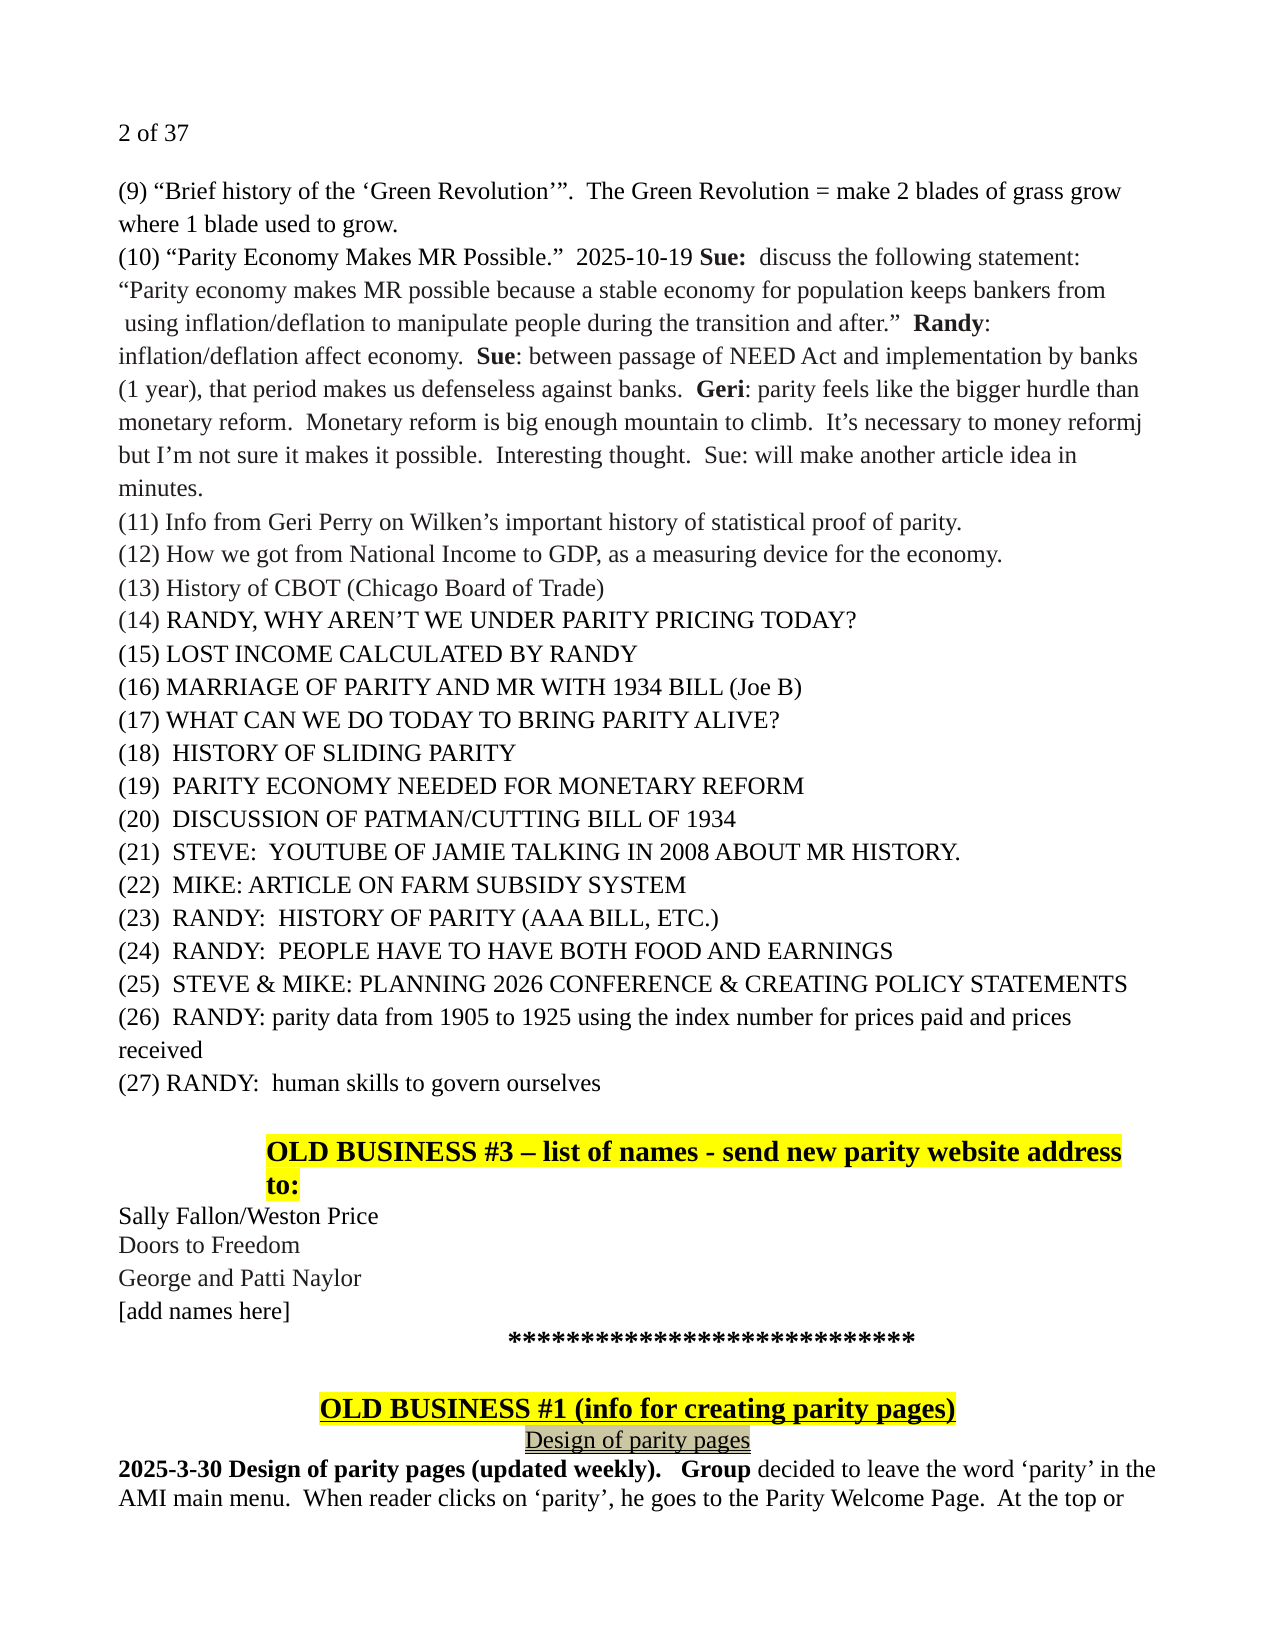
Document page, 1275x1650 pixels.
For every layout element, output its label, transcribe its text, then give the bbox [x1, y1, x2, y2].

text (13) History of CBOT (Chicago Board of Trade) [118, 573, 1157, 601]
text (20) DISCUSSION OF PATMAN/CUTTING BILL OF 1934 [118, 804, 1157, 832]
text (24) RANDY: PEOPLE HAVE TO HAVE BOTH FOOD AND EARNINGS [118, 936, 1157, 964]
text (19) PARITY ECONOMY NEEDED FOR MONETARY REFORM [118, 771, 1157, 799]
text (23) RANDY: HISTORY OF PARITY (AAA BILL, ETC.) [118, 903, 1157, 932]
text using inflation/deflation to manipulate people during the transition and after.” Randy: inflation/deflation affect economy. Sue: between passage of NEED Act and implementation by banks (1 year), that period makes us defenseless against banks. Geri: parity feels like the bigger hurdle than monetary reform. Monetary reform is big enough mountain to climb. It’s necessary to money reformj but I’m not sure it makes it possible. Interesting thought. Sue: will make another article idea in minutes. [118, 308, 1157, 502]
text (10) “Parity Economy Makes MR Possible.” 2025-10-19 Sue: discuss the following statement: “Parity economy makes MR possible because a stable economy for population keeps bankers from [118, 242, 1157, 304]
text Design of parity pages [118, 1425, 1157, 1454]
text (22) MIKE: ARTICLE ON FARM SUBSIDY SYSTEM [118, 870, 1157, 898]
text OLD BUSINESS #1 (info for creating parity pages) [118, 1392, 1157, 1425]
text 2025-3-30 Design of parity pages (updated weekly). Group decided to leave the word ‘parity’ in the AMI main menu. When reader clicks on ‘parity’, he goes to the Parity Welcome Page. At the top or [118, 1454, 1157, 1511]
text OLD BUSINESS #3 – list of names - send new parity website address to: [266, 1134, 1157, 1201]
text (12) How we got from National Income to GDP, as a measuring device for the economy. [118, 539, 1157, 568]
text (11) Info from Geri Perry on Wilken’s important history of statistical proof of parity. [118, 507, 1157, 535]
text (21) STEVE: YOUTUBE OF JAMIE TALKING IN 2008 ABOUT MR HISTORY. [118, 837, 1157, 866]
text [add names here] [118, 1296, 1157, 1324]
text **************************** [266, 1324, 1157, 1358]
text (26) RANDY: parity data from 1905 to 1925 using the index number for prices paid and prices received [118, 1002, 1157, 1064]
text Doors to Freedom [118, 1230, 1157, 1258]
text (16) MARRIAGE OF PARITY AND MR WITH 1934 BILL (Joe B) [118, 672, 1157, 700]
text (25) STEVE & MIKE: PLANNING 2026 CONFERENCE & CREATING POLICY STATEMENTS [118, 969, 1157, 998]
text Sally Fallon/Weston Price [118, 1201, 1157, 1230]
text (27) RANDY: human skills to govern ourselves [118, 1068, 1157, 1097]
text (14) RANDY, WHY AREN’T WE UNDER PARITY PRICING TODAY? [118, 606, 1157, 634]
text (9) “Brief history of the ‘Green Revolution’”. The Green Revolution = make 2 blades of grass grow where 1 blade used to grow. [118, 176, 1157, 238]
text George and Patti Naylor [118, 1263, 1157, 1292]
text (18) HISTORY OF SLIDING PARITY [118, 738, 1157, 766]
text (17) WHAT CAN WE DO TODAY TO BRING PARITY ALIVE? [118, 705, 1157, 733]
text (15) LOST INCOME CALCULATED BY RANDY [118, 639, 1157, 667]
